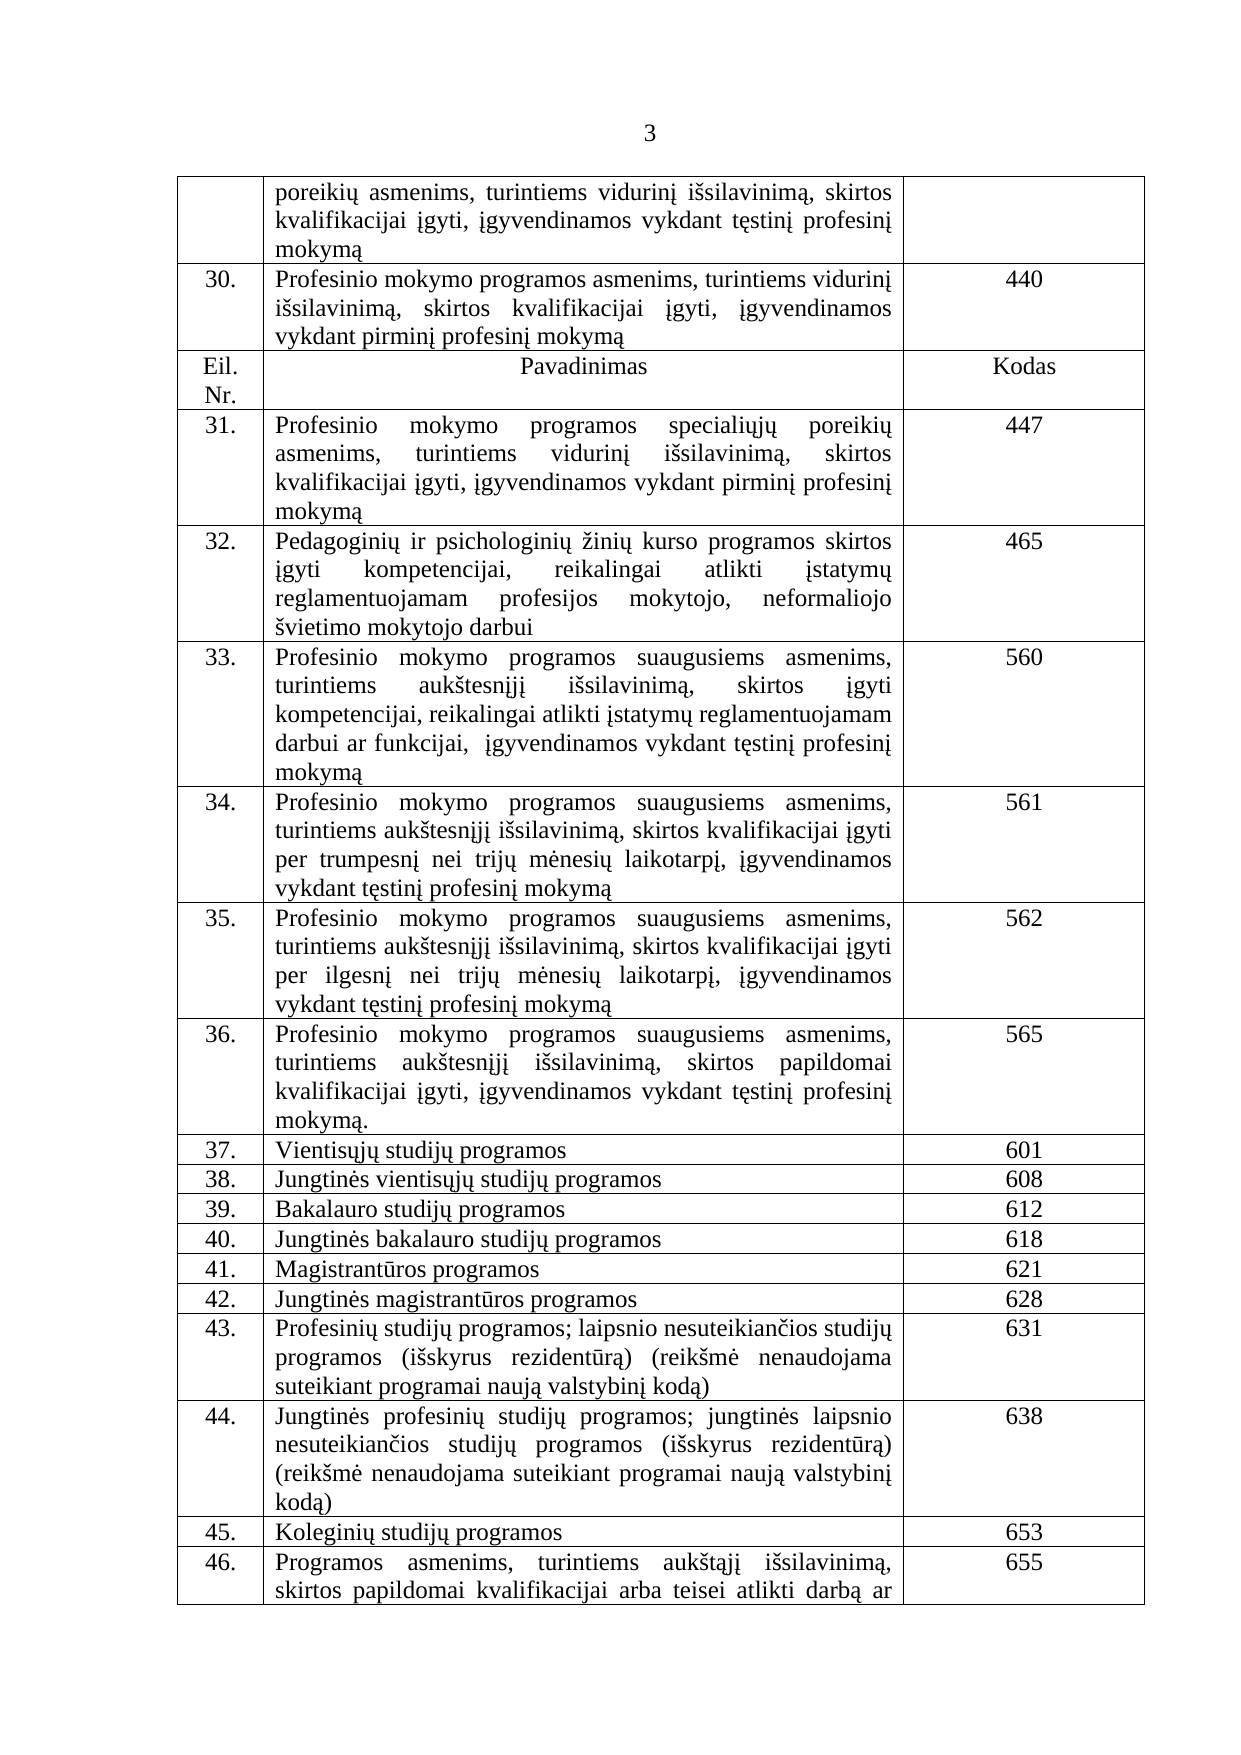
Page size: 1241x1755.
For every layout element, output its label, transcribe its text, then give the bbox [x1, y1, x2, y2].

table_cell 37. [178, 1135, 263, 1163]
table_cell 465 [904, 526, 1144, 641]
table_cell 560 [904, 642, 1144, 786]
table_cell 601 [904, 1135, 1144, 1163]
table_cell 42. [178, 1284, 263, 1312]
table_cell Bakalauro studijų programos [264, 1194, 903, 1223]
table_cell 628 [904, 1284, 1144, 1312]
table_cell Profesinio mokymo programos asmenims, turintiems vidurinį išsilavinimą, skirtos kvalifikacijai įgyti, įgyvendinamos vykdant pirminį profesinį mokymą [264, 264, 903, 350]
table_cell 31. [178, 410, 263, 525]
table_cell 33. [178, 642, 263, 786]
table_cell 40. [178, 1224, 263, 1253]
table_cell 30. [178, 264, 263, 350]
table_cell 561 [904, 787, 1144, 902]
table_cell [904, 177, 1144, 263]
table_cell Programos asmenims, turintiems aukštąjį išsilavinimą, skirtos papildomai kvalifikacijai arba teisei atlikti darbą ar [264, 1547, 903, 1604]
table_cell 612 [904, 1194, 1144, 1223]
table_cell Profesinio mokymo programos suaugusiems asmenims, turintiems aukštesnįjį išsilavinimą, skirtos kvalifikacijai įgyti per trumpesnį nei trijų mėnesių laikotarpį, įgyvendinamos vykdant tęstinį profesinį mokymą [264, 787, 903, 902]
table_cell 440 [904, 264, 1144, 350]
table_cell 608 [904, 1165, 1144, 1193]
table_cell 39. [178, 1194, 263, 1223]
table_cell Jungtinės vientisųjų studijų programos [264, 1165, 903, 1193]
table_cell Profesinių studijų programos; laipsnio nesuteikiančios studijų programos (išskyrus rezidentūrą) (reikšmė nenaudojama suteikiant programai naują valstybinį kodą) [264, 1314, 903, 1400]
table_cell Vientisųjų studijų programos [264, 1135, 903, 1163]
table_cell Pavadinimas [264, 351, 903, 409]
table_cell 638 [904, 1401, 1144, 1516]
table_cell 618 [904, 1224, 1144, 1253]
table_cell Profesinio mokymo programos suaugusiems asmenims, turintiems aukštesnįjį išsilavinimą, skirtos papildomai kvalifikacijai įgyti, įgyvendinamos vykdant tęstinį profesinį mokymą. [264, 1019, 903, 1134]
table_cell Magistrantūros programos [264, 1254, 903, 1283]
table_cell 655 [904, 1547, 1144, 1604]
table_cell 38. [178, 1165, 263, 1193]
table_cell 653 [904, 1517, 1144, 1546]
table_cell 45. [178, 1517, 263, 1546]
table_cell 36. [178, 1019, 263, 1134]
table_cell Jungtinės bakalauro studijų programos [264, 1224, 903, 1253]
table_cell 32. [178, 526, 263, 641]
table_cell Jungtinės magistrantūros programos [264, 1284, 903, 1312]
table_cell 41. [178, 1254, 263, 1283]
table_cell 44. [178, 1401, 263, 1516]
table_cell Eil. Nr. [178, 351, 263, 409]
table_cell 621 [904, 1254, 1144, 1283]
table_cell Jungtinės profesinių studijų programos; jungtinės laipsnio nesuteikiančios studijų programos (išskyrus rezidentūrą) (reikšmė nenaudojama suteikiant programai naują valstybinį kodą) [264, 1401, 903, 1516]
table_cell Profesinio mokymo programos suaugusiems asmenims, turintiems aukštesnįjį išsilavinimą, skirtos kvalifikacijai įgyti per ilgesnį nei trijų mėnesių laikotarpį, įgyvendinamos vykdant tęstinį profesinį mokymą [264, 903, 903, 1018]
table_cell Koleginių studijų programos [264, 1517, 903, 1546]
table_cell 447 [904, 410, 1144, 525]
table_cell Kodas [904, 351, 1144, 409]
table_cell Profesinio mokymo programos suaugusiems asmenims, turintiems aukštesnįjį išsilavinimą, skirtos įgyti kompetencijai, reikalingai atlikti įstatymų reglamentuojamam darbui ar funkcijai, įgyvendinamos vykdant tęstinį profesinį mokymą [264, 642, 903, 786]
table_cell 43. [178, 1314, 263, 1400]
table_cell Pedagoginių ir psichologinių žinių kurso programos skirtos įgyti kompetencijai, reikalingai atlikti įstatymų reglamentuojamam profesijos mokytojo, neformaliojo švietimo mokytojo darbui [264, 526, 903, 641]
table_cell 35. [178, 903, 263, 1018]
table_cell poreikių asmenims, turintiems vidurinį išsilavinimą, skirtos kvalifikacijai įgyti, įgyvendinamos vykdant tęstinį profesinį mokymą [264, 177, 903, 263]
table_cell 631 [904, 1314, 1144, 1400]
table_cell Profesinio mokymo programos specialiųjų poreikių asmenims, turintiems vidurinį išsilavinimą, skirtos kvalifikacijai įgyti, įgyvendinamos vykdant pirminį profesinį mokymą [264, 410, 903, 525]
table_cell 46. [178, 1547, 263, 1604]
table_cell [178, 177, 263, 263]
table_cell 562 [904, 903, 1144, 1018]
table_cell 34. [178, 787, 263, 902]
table_cell 565 [904, 1019, 1144, 1134]
